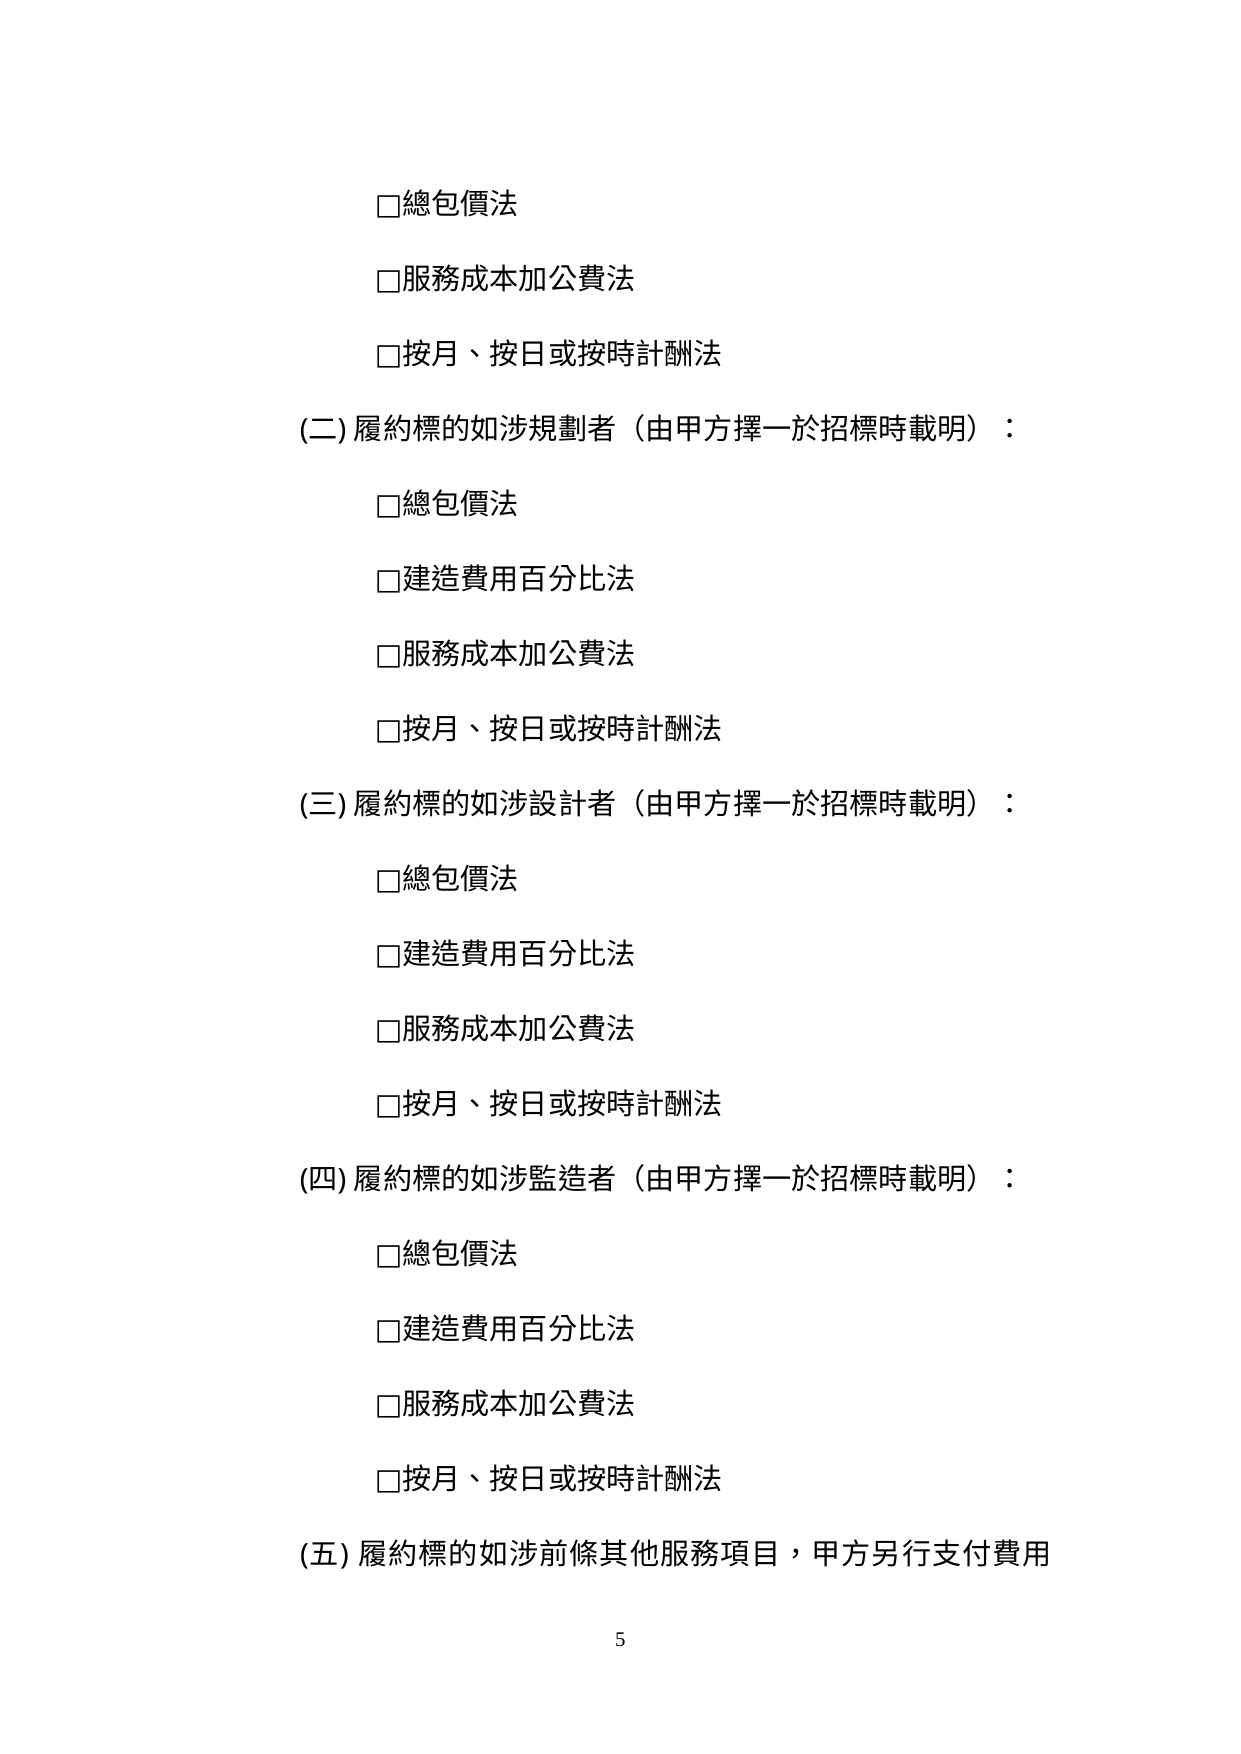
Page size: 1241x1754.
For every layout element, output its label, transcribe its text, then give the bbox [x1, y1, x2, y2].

text (四) 履約標的如涉監造者（由甲方擇一於招標時載明）： [187, 1139, 1053, 1214]
text (五) 履約標的如涉前條其他服務項目，甲方另行支付費用 [300, 1514, 1053, 1589]
text □總包價法 [187, 1214, 1053, 1289]
text □服務成本加公費法 [187, 614, 1053, 689]
text □建造費用百分比法 [187, 539, 1053, 614]
text □總包價法 [187, 839, 1053, 914]
text □服務成本加公費法 [187, 239, 1053, 314]
text □按月、按日或按時計酬法 [187, 1439, 1053, 1514]
text (三) 履約標的如涉設計者（由甲方擇一於招標時載明）： [187, 764, 1053, 839]
text (二) 履約標的如涉規劃者（由甲方擇一於招標時載明）： [187, 389, 1053, 464]
text □建造費用百分比法 [187, 1289, 1053, 1364]
text □總包價法 [187, 464, 1053, 539]
text □建造費用百分比法 [187, 914, 1053, 989]
text □服務成本加公費法 [187, 1364, 1053, 1439]
text □總包價法 [187, 164, 1053, 239]
text □按月、按日或按時計酬法 [187, 689, 1053, 764]
text □按月、按日或按時計酬法 [187, 1064, 1053, 1139]
text □服務成本加公費法 [187, 989, 1053, 1064]
text □按月、按日或按時計酬法 [187, 314, 1053, 389]
